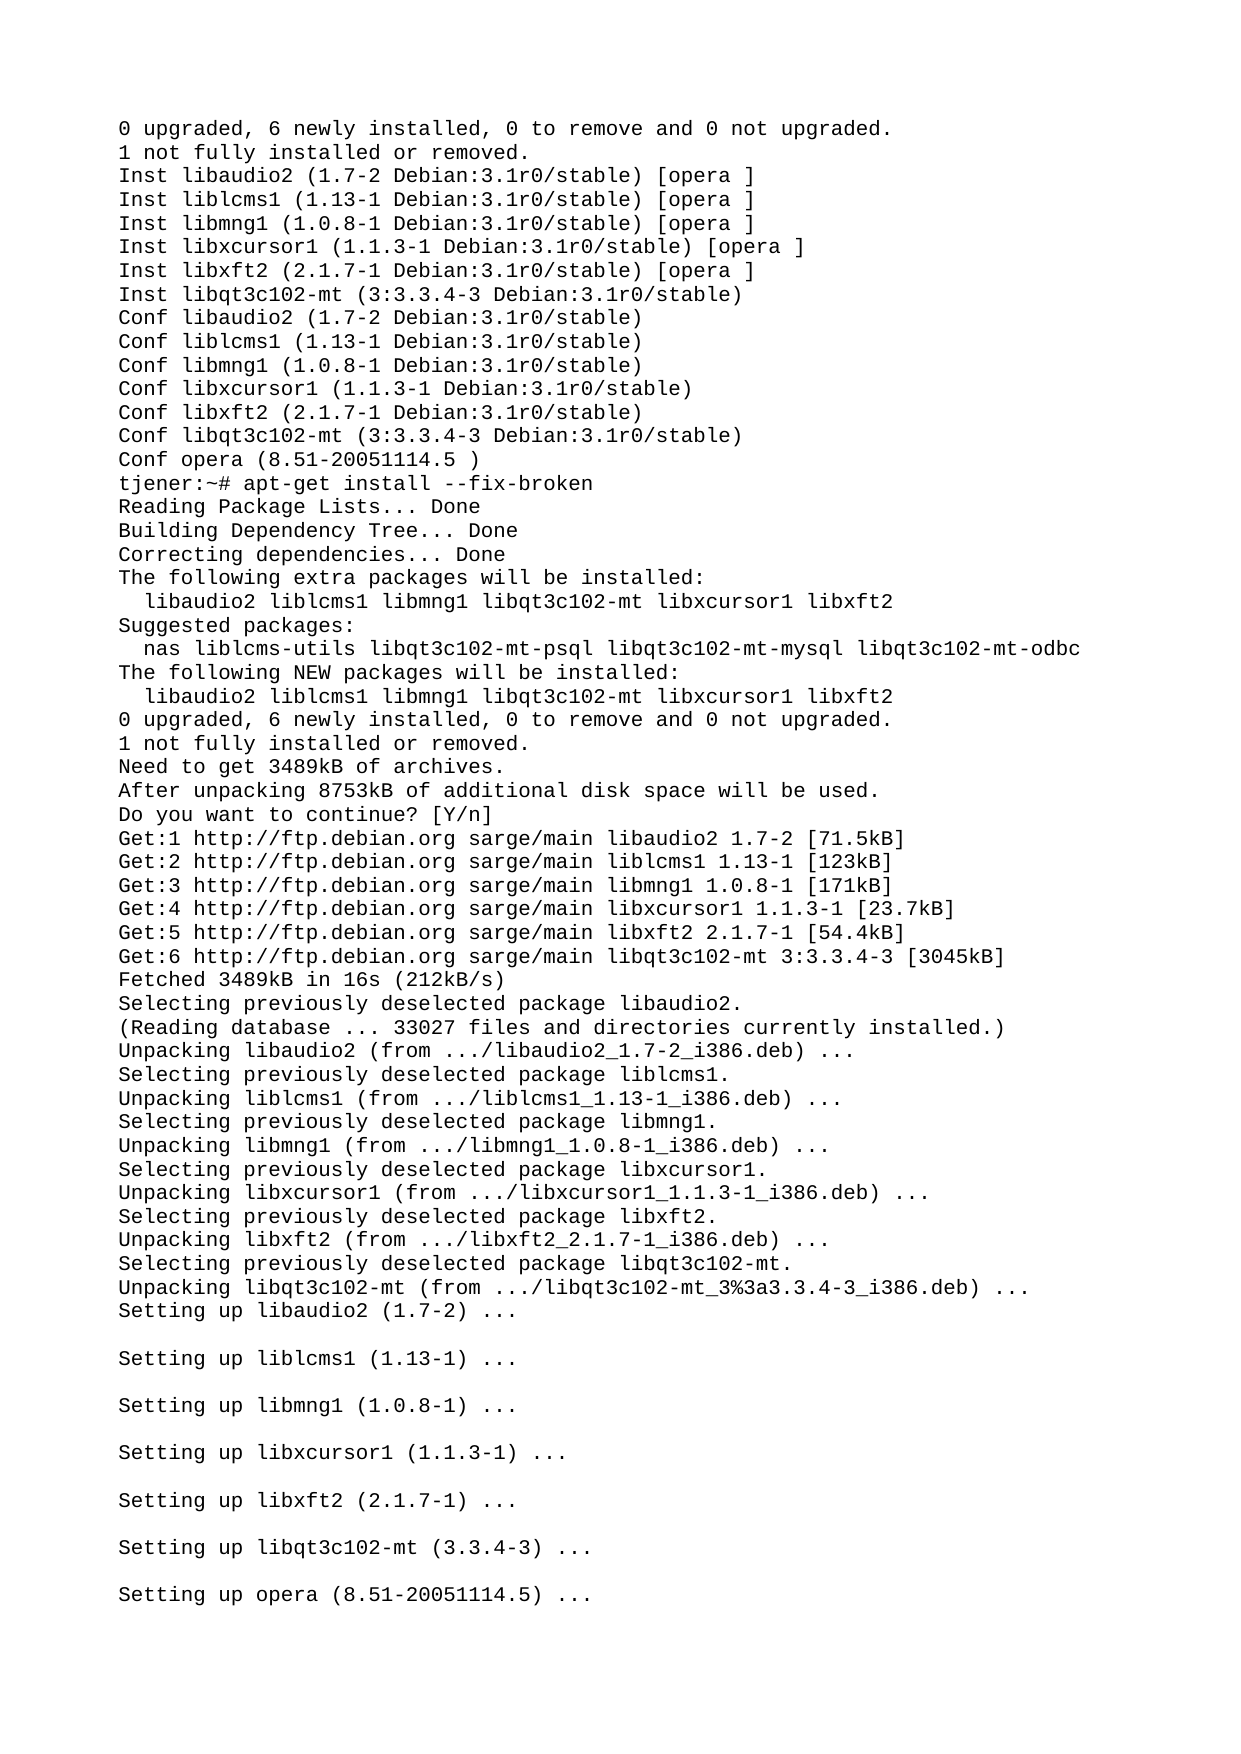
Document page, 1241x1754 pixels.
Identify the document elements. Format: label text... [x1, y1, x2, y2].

text Unpacking libmng1 (from .../libmng1_1.0.8-1_i386.deb) ... [118, 1135, 1122, 1158]
text Setting up liblcms1 (1.13-1) ... [118, 1348, 1122, 1371]
text libaudio2 liblcms1 libmng1 libqt3c102-mt libxcursor1 libxft2 [118, 591, 1122, 615]
text Selecting previously deselected package libmng1. [118, 1111, 1122, 1135]
text Get:4 http://ftp.debian.org sarge/main libxcursor1 1.1.3-1 [23.7kB] [118, 898, 1122, 922]
text 0 upgraded, 6 newly installed, 0 to remove and 0 not upgraded. [118, 709, 1122, 733]
text Setting up libxcursor1 (1.1.3-1) ... [118, 1442, 1122, 1466]
text Get:3 http://ftp.debian.org sarge/main libmng1 1.0.8-1 [171kB] [118, 875, 1122, 898]
text Inst libaudio2 (1.7-2 Debian:3.1r0/stable) [opera ] [118, 165, 1122, 189]
text Inst liblcms1 (1.13-1 Debian:3.1r0/stable) [opera ] [118, 189, 1122, 213]
text Fetched 3489kB in 16s (212kB/s) [118, 969, 1122, 993]
text Conf libxcursor1 (1.1.3-1 Debian:3.1r0/stable) [118, 378, 1122, 402]
text Correcting dependencies... Done [118, 544, 1122, 567]
text Conf liblcms1 (1.13-1 Debian:3.1r0/stable) [118, 331, 1122, 354]
text Setting up libmng1 (1.0.8-1) ... [118, 1395, 1122, 1419]
text Building Dependency Tree... Done [118, 520, 1122, 544]
text Unpacking liblcms1 (from .../liblcms1_1.13-1_i386.deb) ... [118, 1088, 1122, 1111]
text 1 not fully installed or removed. [118, 733, 1122, 757]
text Unpacking libxcursor1 (from .../libxcursor1_1.1.3-1_i386.deb) ... [118, 1182, 1122, 1206]
text Setting up libaudio2 (1.7-2) ... [118, 1300, 1122, 1324]
text 1 not fully installed or removed. [118, 142, 1122, 165]
text The following extra packages will be installed: [118, 567, 1122, 591]
text After unpacking 8753kB of additional disk space will be used. [118, 780, 1122, 804]
text Conf libqt3c102-mt (3:3.3.4-3 Debian:3.1r0/stable) [118, 426, 1122, 449]
text nas liblcms-utils libqt3c102-mt-psql libqt3c102-mt-mysql libqt3c102-mt-odbc [118, 638, 1122, 662]
text Need to get 3489kB of archives. [118, 757, 1122, 780]
text 0 upgraded, 6 newly installed, 0 to remove and 0 not upgraded. [118, 118, 1122, 142]
text (Reading database ... 33027 files and directories currently installed.) [118, 1017, 1122, 1040]
text Conf opera (8.51-20051114.5 ) [118, 449, 1122, 473]
text Get:5 http://ftp.debian.org sarge/main libxft2 2.1.7-1 [54.4kB] [118, 922, 1122, 946]
text libaudio2 liblcms1 libmng1 libqt3c102-mt libxcursor1 libxft2 [118, 686, 1122, 709]
text Do you want to continue? [Y/n] [118, 804, 1122, 827]
text Get:1 http://ftp.debian.org sarge/main libaudio2 1.7-2 [71.5kB] [118, 827, 1122, 851]
text Setting up libqt3c102-mt (3.3.4-3) ... [118, 1537, 1122, 1561]
text Inst libxft2 (2.1.7-1 Debian:3.1r0/stable) [opera ] [118, 260, 1122, 284]
text Setting up opera (8.51-20051114.5) ... [118, 1584, 1122, 1608]
text Conf libmng1 (1.0.8-1 Debian:3.1r0/stable) [118, 354, 1122, 378]
text Inst libqt3c102-mt (3:3.3.4-3 Debian:3.1r0/stable) [118, 284, 1122, 307]
text Get:6 http://ftp.debian.org sarge/main libqt3c102-mt 3:3.3.4-3 [3045kB] [118, 946, 1122, 969]
text Selecting previously deselected package libxcursor1. [118, 1158, 1122, 1182]
text Selecting previously deselected package liblcms1. [118, 1064, 1122, 1088]
text Unpacking libqt3c102-mt (from .../libqt3c102-mt_3%3a3.3.4-3_i386.deb) ... [118, 1277, 1122, 1300]
text Unpacking libaudio2 (from .../libaudio2_1.7-2_i386.deb) ... [118, 1040, 1122, 1064]
text Selecting previously deselected package libaudio2. [118, 993, 1122, 1017]
text The following NEW packages will be installed: [118, 662, 1122, 686]
text Get:2 http://ftp.debian.org sarge/main liblcms1 1.13-1 [123kB] [118, 851, 1122, 875]
text Selecting previously deselected package libqt3c102-mt. [118, 1253, 1122, 1277]
text Conf libaudio2 (1.7-2 Debian:3.1r0/stable) [118, 307, 1122, 331]
text Reading Package Lists... Done [118, 496, 1122, 520]
text Selecting previously deselected package libxft2. [118, 1206, 1122, 1229]
text tjener:~# apt-get install --fix-broken [118, 473, 1122, 496]
text Conf libxft2 (2.1.7-1 Debian:3.1r0/stable) [118, 402, 1122, 426]
text Inst libmng1 (1.0.8-1 Debian:3.1r0/stable) [opera ] [118, 213, 1122, 236]
text Suggested packages: [118, 615, 1122, 638]
text Unpacking libxft2 (from .../libxft2_2.1.7-1_i386.deb) ... [118, 1229, 1122, 1253]
text Setting up libxft2 (2.1.7-1) ... [118, 1489, 1122, 1513]
text Inst libxcursor1 (1.1.3-1 Debian:3.1r0/stable) [opera ] [118, 236, 1122, 260]
